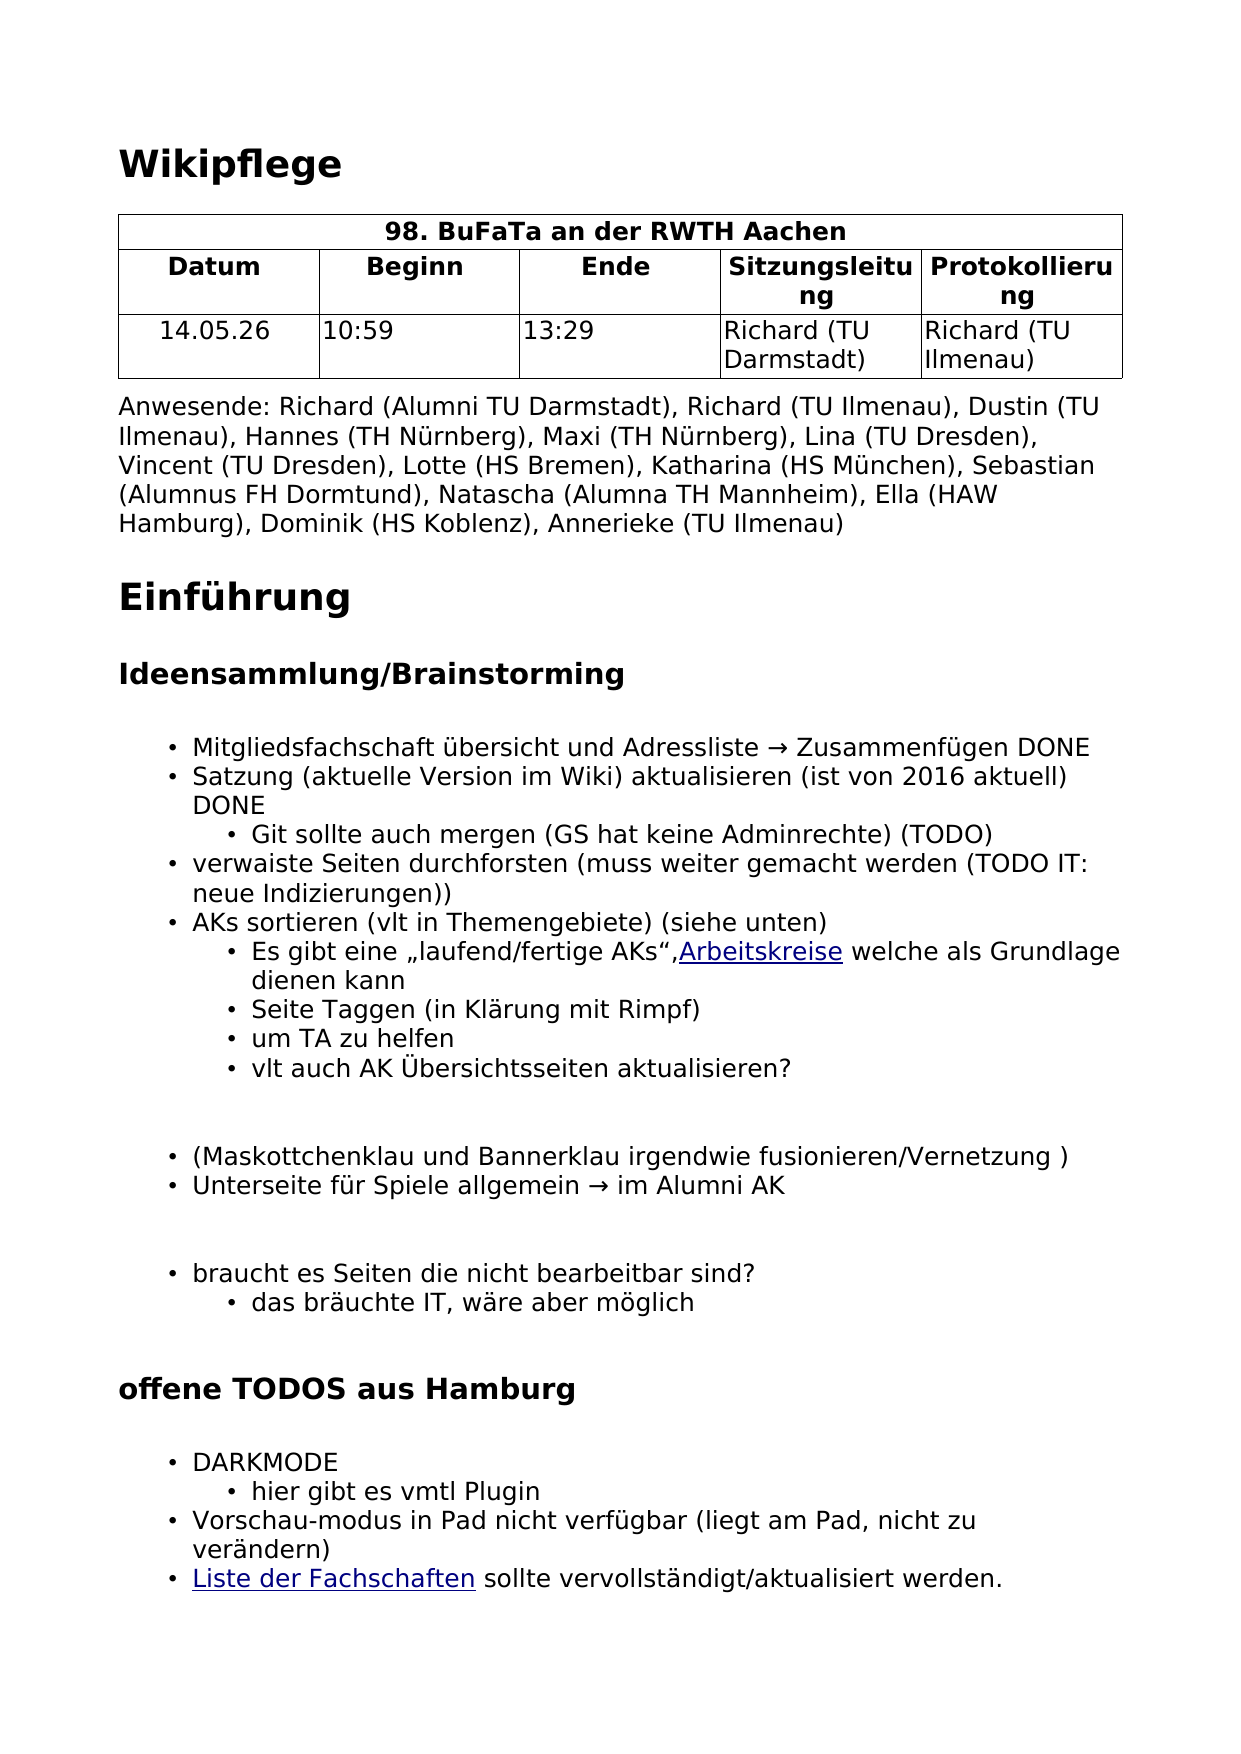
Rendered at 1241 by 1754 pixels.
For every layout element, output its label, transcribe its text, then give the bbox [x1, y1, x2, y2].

table_header 98. BuFaTa an der RWTH Aachen [119, 215, 1122, 249]
list Mitgliedsfachschaft übersicht und Adressliste → Zusammenfügen DONE [177, 733, 1122, 762]
subtitle Einführung [118, 576, 1122, 619]
table_cell Richard (TU Ilmenau) [922, 315, 1122, 378]
table_cell Richard (TU Darmstadt) [721, 315, 921, 378]
table_cell 10:59 [320, 315, 519, 378]
list Es gibt eine „laufend/fertige AKs“,Arbeitskreise welche als Grundlage dienen kann [236, 937, 1122, 996]
list um TA zu helfen [236, 1025, 1122, 1054]
list hier gibt es vmtl Plugin [236, 1477, 1122, 1506]
list DARKMODE [177, 1448, 1122, 1477]
text Anwesende: Richard (Alumni TU Darmstadt), Richard (TU Ilmenau), Dustin (TU Ilmenau), Hannes (TH Nürnberg), Maxi (TH Nürnberg), Lina (TU Dresden), Vincent (TU Dresden), Lotte (HS Bremen), Katharina (HS München), Sebastian (Alumnus FH Dormtund), Natascha (Alumna TH Mannheim), Ella (HAW Hamburg), Dominik (HS Koblenz), Annerieke (TU Ilmenau) [118, 393, 1122, 538]
table_cell Ende [520, 250, 720, 313]
table_cell Beginn [320, 250, 519, 313]
list AKs sortieren (vlt in Themengebiete) (siehe unten) [177, 908, 1122, 937]
subtitle Wikipflege [118, 143, 1122, 187]
table_cell Datum [119, 250, 319, 313]
subtitle offene TODOS aus Hamburg [118, 1372, 1122, 1406]
list verwaiste Seiten durchforsten (muss weiter gemacht werden (TODO IT: neue Indizierungen)) [177, 850, 1122, 908]
list Unterseite für Spiele allgemein → im Alumni AK [177, 1171, 1122, 1200]
list Liste der Fachschaften sollte vervollständigt/aktualisiert werden. [177, 1565, 1122, 1594]
list Satzung (aktuelle Version im Wiki) aktualisieren (ist von 2016 aktuell) DONE [177, 762, 1122, 821]
list Seite Taggen (in Klärung mit Rimpf) [236, 996, 1122, 1025]
table_cell 13:29 [520, 315, 720, 378]
list (Maskottchenklau und Bannerklau irgendwie fusionieren/Vernetzung ) [177, 1142, 1122, 1171]
subtitle Ideensammlung/Brainstorming [118, 657, 1122, 691]
table_cell Protokollierung [922, 250, 1122, 313]
list Vorschau-modus in Pad nicht verfügbar (liegt am Pad, nicht zu verändern) [177, 1506, 1122, 1565]
table_cell Sitzungsleitung [721, 250, 921, 313]
list Git sollte auch mergen (GS hat keine Adminrechte) (TODO) [236, 821, 1122, 850]
list vlt auch AK Übersichtsseiten aktualisieren? [236, 1054, 1122, 1083]
list das bräuchte IT, wäre aber möglich [236, 1288, 1122, 1318]
list braucht es Seiten die nicht bearbeitbar sind? [177, 1259, 1122, 1288]
table_cell 14.05.26 [119, 315, 319, 378]
